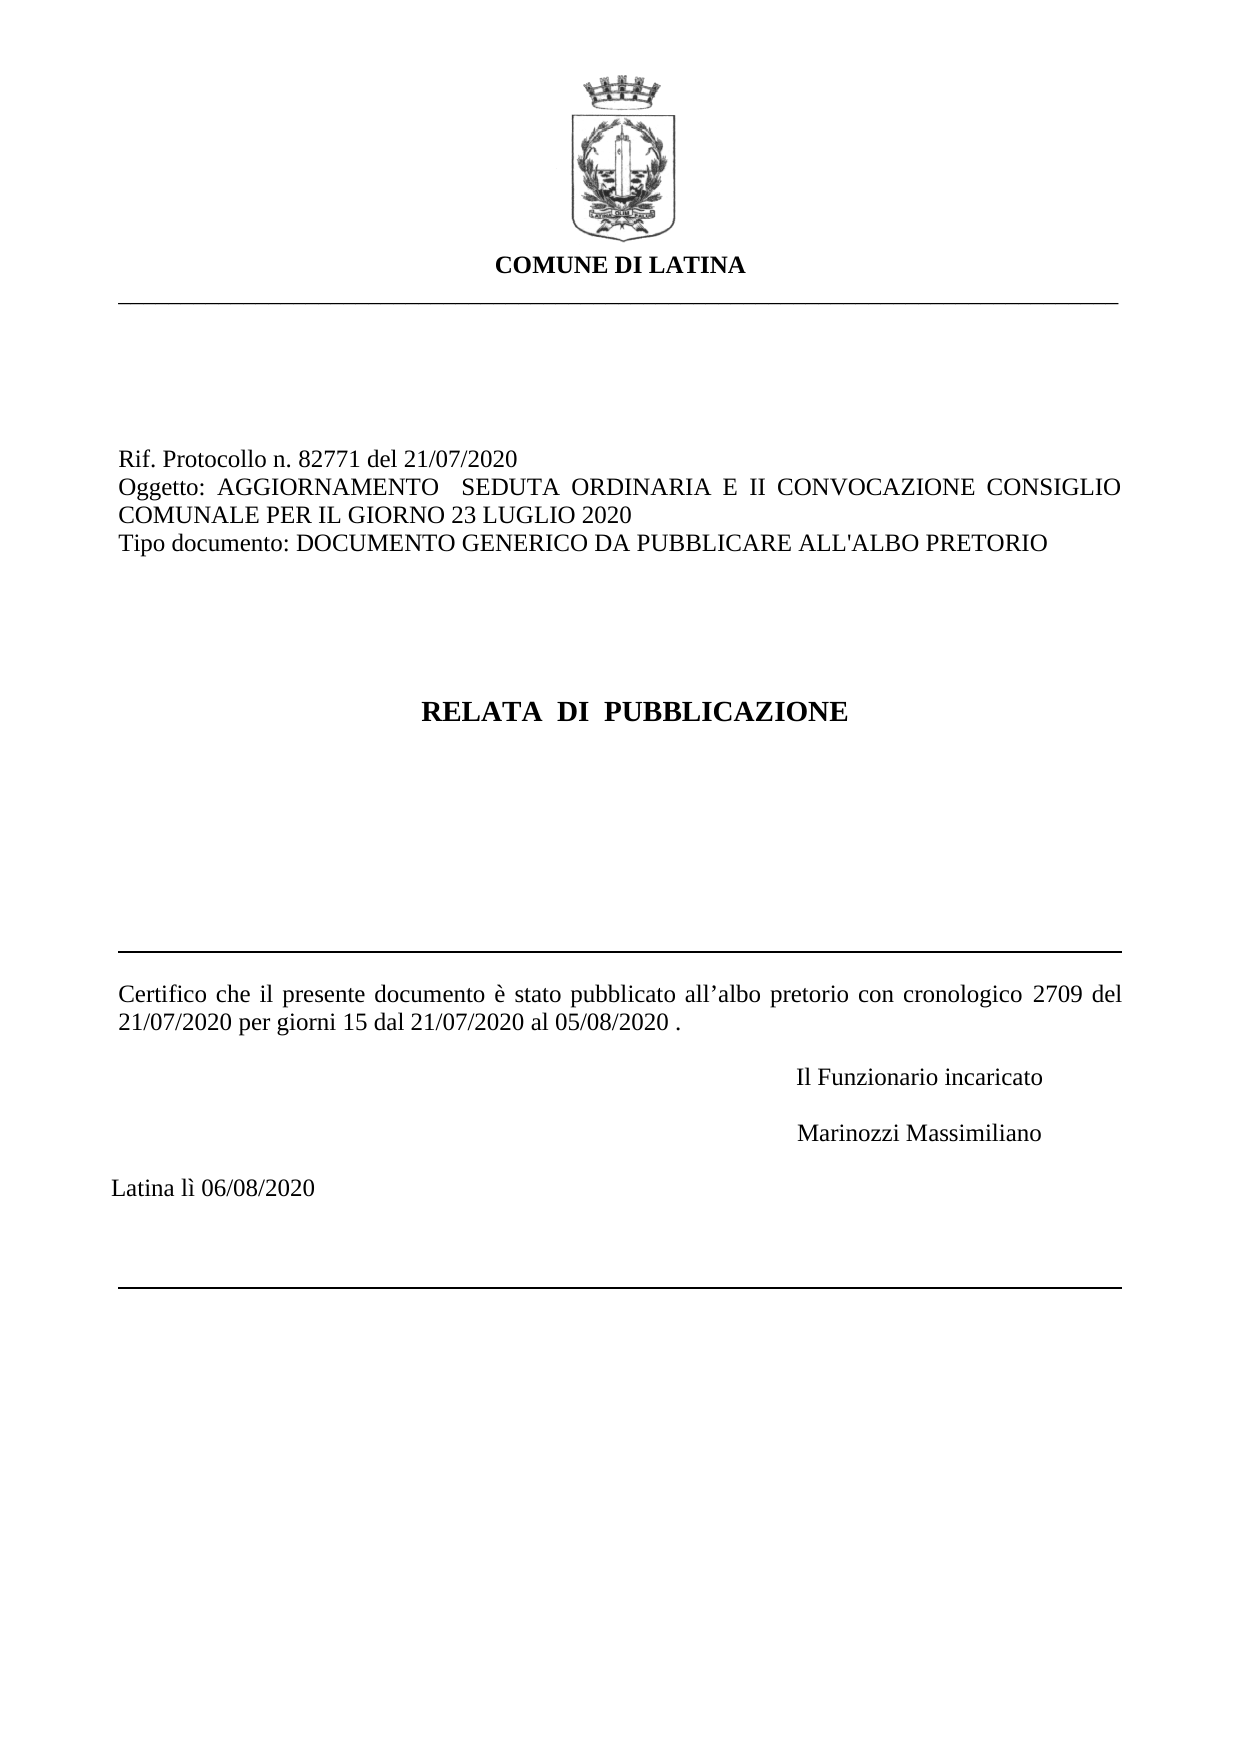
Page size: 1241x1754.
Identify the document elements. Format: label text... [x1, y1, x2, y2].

table_cell [709, 1091, 1129, 1119]
table_cell [692, 1174, 709, 1202]
text Tipo documento: DOCUMENTO GENERICO DA PUBBLICARE ALL'ALBO PRETORIO [118, 529, 1122, 556]
table_cell [591, 1146, 692, 1174]
table_cell [692, 1091, 709, 1119]
table_header [111, 1063, 591, 1091]
table_cell [709, 1146, 1129, 1174]
table_cell [692, 1119, 709, 1146]
table_cell [709, 1174, 1129, 1202]
text Rif. Protocollo n. 82771 del 21/07/2020 [118, 446, 1122, 473]
table_cell [591, 1091, 692, 1119]
table_header [591, 1063, 692, 1091]
table_header [692, 1063, 709, 1091]
subtitle RELATA DI PUBBLICAZIONE [118, 695, 1122, 727]
table_cell [111, 1119, 591, 1146]
table_cell [111, 1091, 591, 1119]
table_cell [591, 1119, 692, 1146]
table_cell [692, 1146, 709, 1174]
picture [556, 75, 685, 252]
table_cell [591, 1174, 692, 1202]
table_header Il Funzionario incaricato [709, 1063, 1129, 1091]
table_cell [111, 1146, 591, 1174]
text Oggetto: AGGIORNAMENTO SEDUTA ORDINARIA E II CONVOCAZIONE CONSIGLIO COMUNALE PER IL GIORNO 23 LUGLIO 2020 [118, 473, 1122, 529]
table_cell Marinozzi Massimiliano [709, 1119, 1129, 1146]
table_cell Latina lì 06/08/2020 [111, 1174, 591, 1202]
text Certifico che il presente documento è stato pubblicato all’albo pretorio con cronologico 2709 del 21/07/2020 per giorni 15 dal 21/07/2020 al 05/08/2020 . [118, 980, 1122, 1036]
